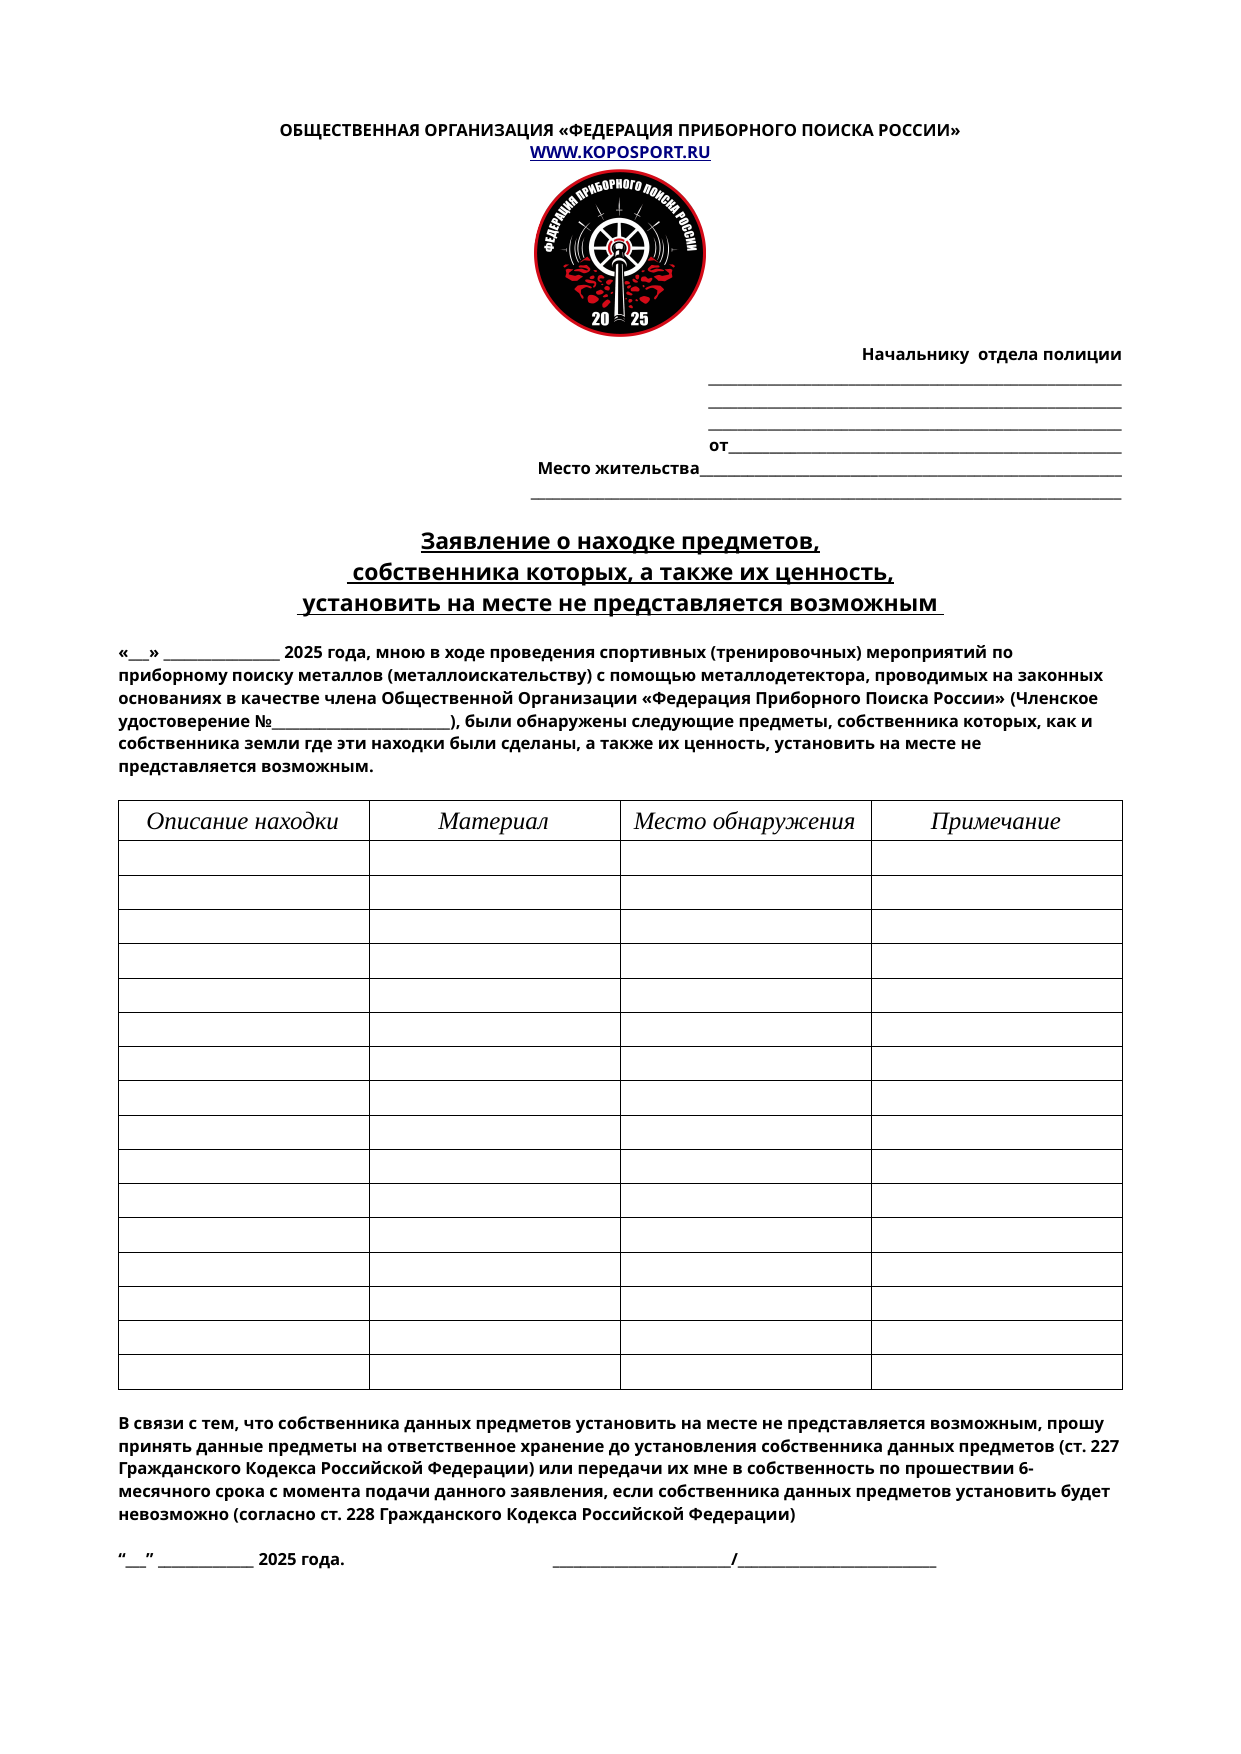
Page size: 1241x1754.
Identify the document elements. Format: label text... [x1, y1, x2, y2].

table_cell [872, 841, 1122, 874]
table_cell [872, 1218, 1122, 1252]
table_cell [621, 1013, 871, 1046]
table_cell [621, 841, 871, 874]
table_cell [119, 1013, 369, 1046]
text от______________________________________________________ [118, 434, 1122, 456]
table_cell [872, 944, 1122, 977]
table_cell [370, 1047, 620, 1080]
table_cell [621, 979, 871, 1012]
table_cell [119, 1287, 369, 1320]
table_cell [621, 1218, 871, 1252]
table_cell [119, 910, 369, 943]
table_cell [119, 1321, 369, 1354]
text “___” ______________ 2025 года. __________________________/_____________________________ [118, 1548, 1122, 1570]
text ________________________________________________________ [118, 388, 1122, 411]
table_cell [872, 1150, 1122, 1183]
table_cell [119, 1116, 369, 1149]
text ________________________________________________________________________________ [118, 479, 1122, 502]
table_cell [621, 1253, 871, 1286]
table_cell [872, 1081, 1122, 1114]
table_header Описание находки [119, 801, 369, 840]
text В связи с тем, что собственника данных предметов установить на месте не представляется возможным, прошу принять данные предметы на ответственное хранение до установления собственника данных предметов (ст. 227 Гражданского Кодекса Российской Федерации) или передачи их мне в собственность по прошествии 6-месячного срока с момента подачи данного заявления, если собственника данных предметов установить будет невозможно (согласно ст. 228 Гражданского Кодекса Российской Федерации) [118, 1411, 1122, 1525]
text ________________________________________________________ [118, 366, 1122, 388]
table_cell [872, 1321, 1122, 1354]
text собственника которых, а также их ценность, [118, 556, 1122, 587]
text ОБЩЕСТВЕННАЯ ОРГАНИЗАЦИЯ «ФЕДЕРАЦИЯ ПРИБОРНОГО ПОИСКА РОССИИ» [118, 118, 1122, 141]
table_cell [370, 876, 620, 909]
table_cell [119, 1081, 369, 1114]
text «___» _________________ 2025 года, мною в ходе проведения спортивных (тренировочных) мероприятий по приборному поиску металлов (металлоискательству) с помощью металлодетектора, проводимых на законных основаниях в качестве члена Общественной Организации «Федерация Приборного Поиска России» (Членское удостоверение №__________________________), были обнаружены следующие предметы, собственника которых, как и собственника земли где эти находки были сделаны, а также их ценность, установить на месте не представляется возможным. [118, 641, 1122, 777]
table_cell [621, 944, 871, 977]
table_cell [119, 1150, 369, 1183]
table_cell [119, 1253, 369, 1286]
table_cell [119, 1355, 369, 1389]
table_cell [872, 1287, 1122, 1320]
table_cell [370, 1287, 620, 1320]
table_cell [872, 876, 1122, 909]
table_cell [119, 1218, 369, 1252]
picture [528, 163, 713, 343]
table_cell [872, 1047, 1122, 1080]
table_cell [621, 910, 871, 943]
table_header Место обнаружения [621, 801, 871, 840]
table_cell [872, 1116, 1122, 1149]
table_cell [621, 1116, 871, 1149]
table_header Примечание [872, 801, 1122, 840]
table_cell [370, 1355, 620, 1389]
text Начальнику отдела полиции [118, 163, 1122, 366]
table_cell [872, 1013, 1122, 1046]
table_cell [370, 1081, 620, 1114]
table_cell [370, 944, 620, 977]
text Заявление о находке предметов, [118, 524, 1122, 556]
table_cell [621, 1355, 871, 1389]
text WWW.KOPOSPORT.RU [118, 141, 1122, 163]
table_cell [621, 1047, 871, 1080]
table_cell [119, 979, 369, 1012]
table_cell [370, 1218, 620, 1252]
table_cell [370, 1184, 620, 1217]
table_cell [119, 876, 369, 909]
table_cell [872, 1355, 1122, 1389]
table_cell [370, 841, 620, 874]
table_cell [872, 910, 1122, 943]
table_cell [370, 1321, 620, 1354]
table_cell [621, 1321, 871, 1354]
table_cell [621, 1184, 871, 1217]
table_cell [872, 1253, 1122, 1286]
table_header Материал [370, 801, 620, 840]
table_cell [370, 1253, 620, 1286]
text Место жительства___________________________________________________________ [118, 456, 1122, 479]
table_cell [370, 979, 620, 1012]
table_cell [872, 979, 1122, 1012]
text установить на месте не представляется возможным [118, 587, 1122, 618]
table_cell [621, 1150, 871, 1183]
table_cell [370, 1013, 620, 1046]
table_cell [370, 910, 620, 943]
table_cell [119, 1184, 369, 1217]
text ________________________________________________________ [118, 411, 1122, 434]
table_cell [119, 944, 369, 977]
table_cell [370, 1116, 620, 1149]
table_cell [119, 841, 369, 874]
table_cell [621, 1287, 871, 1320]
table_cell [621, 876, 871, 909]
table_cell [370, 1150, 620, 1183]
table_cell [621, 1081, 871, 1114]
table_cell [872, 1184, 1122, 1217]
table_cell [119, 1047, 369, 1080]
